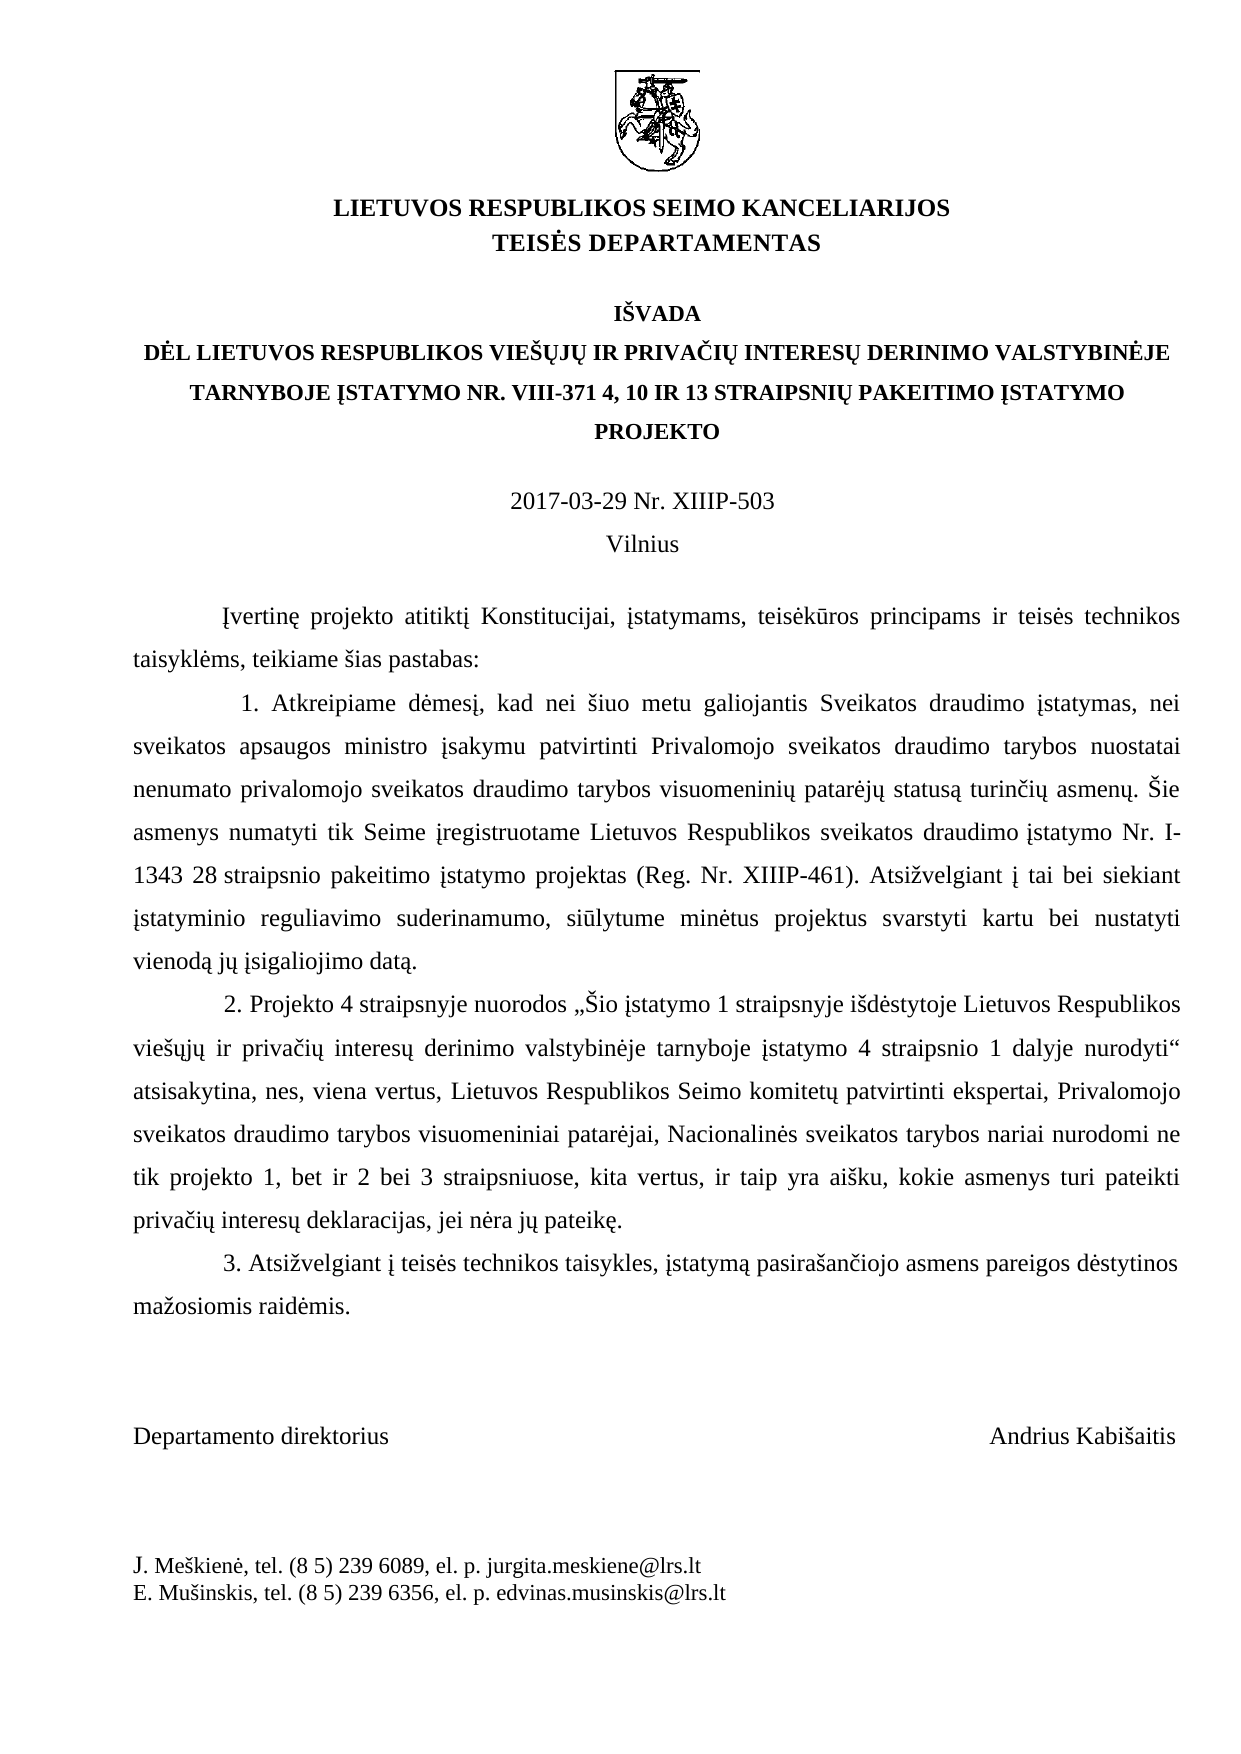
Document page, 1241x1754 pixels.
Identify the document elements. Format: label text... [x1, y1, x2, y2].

text Įvertinę projekto atitiktį Konstitucijai, įstatymams, teisėkūros principams ir teisės technikos taisyklėms, teikiame šias pastabas: [133, 601, 1181, 673]
text E. Mušinskis, tel. (8 5) 239 6356, el. p. edvinas.musinskis@lrs.lt [133, 1579, 1181, 1605]
text Vilnius [133, 529, 1152, 558]
text LIETUVOS RESPUBLIKOS SEIMO KANCELIARIJOS [133, 193, 1151, 222]
list 3. Atsižvelgiant į teisės technikos taisykles, įstatymą pasirašančiojo asmens pareigos dėstytinos mažosiomis raidėmis. [133, 1248, 1181, 1320]
text IŠVADA [133, 300, 1181, 326]
text DĖL LIETUVOS RESPUBLIKOS VIEŠŲJŲ IR PRIVAČIŲ INTERESŲ DERINIMO VALSTYBINĖJE TARNYBOJE ĮSTATYMO NR. VIII-371 4, 10 IR 13 STRAIPSNIŲ PAKEITIMO ĮSTATYMO PROJEKTO [133, 339, 1181, 444]
text J. Meškienė, tel. (8 5) 239 6089, el. p. jurgita.meskiene@lrs.lt [133, 1550, 1181, 1579]
text 2017-03-29 Nr. XIIIP-503 [133, 486, 1152, 515]
text Departamento direktorius Andrius Kabišaitis [133, 1421, 1181, 1449]
text 1. Atkreipiame dėmesį, kad nei šiuo metu galiojantis Sveikatos draudimo įstatymas, nei sveikatos apsaugos ministro įsakymu patvirtinti Privalomojo sveikatos draudimo tarybos nuostatai nenumato privalomojo sveikatos draudimo tarybos visuomeninių patarėjų statusą turinčių asmenų. Šie asmenys numatyti tik Seime įregistruotame Lietuvos Respublikos sveikatos draudimo įstatymo Nr. I-1343 28 straipsnio pakeitimo įstatymo projektas (Reg. Nr. XIIIP-461). Atsižvelgiant į tai bei siekiant įstatyminio reguliavimo suderinamumo, siūlytume minėtus projektus svarstyti kartu bei nustatyti vienodą jų įsigaliojimo datą. [133, 688, 1181, 975]
text 2. Projekto 4 straipsnyje nuorodos „Šio įstatymo 1 straipsnyje išdėstytoje Lietuvos Respublikos viešųjų ir privačių interesų derinimo valstybinėje tarnyboje įstatymo 4 straipsnio 1 dalyje nurodyti“ atsisakytina, nes, viena vertus, Lietuvos Respublikos Seimo komitetų patvirtinti ekspertai, Privalomojo sveikatos draudimo tarybos visuomeniniai patarėjai, Nacionalinės sveikatos tarybos nariai nurodomi ne tik projekto 1, bet ir 2 bei 3 straipsniuose, kita vertus, ir taip yra aišku, kokie asmenys turi pateikti privačių interesų deklaracijas, jei nėra jų pateikę. [133, 989, 1181, 1234]
text TEISĖS DEPARTAMENTAS [133, 228, 1180, 257]
